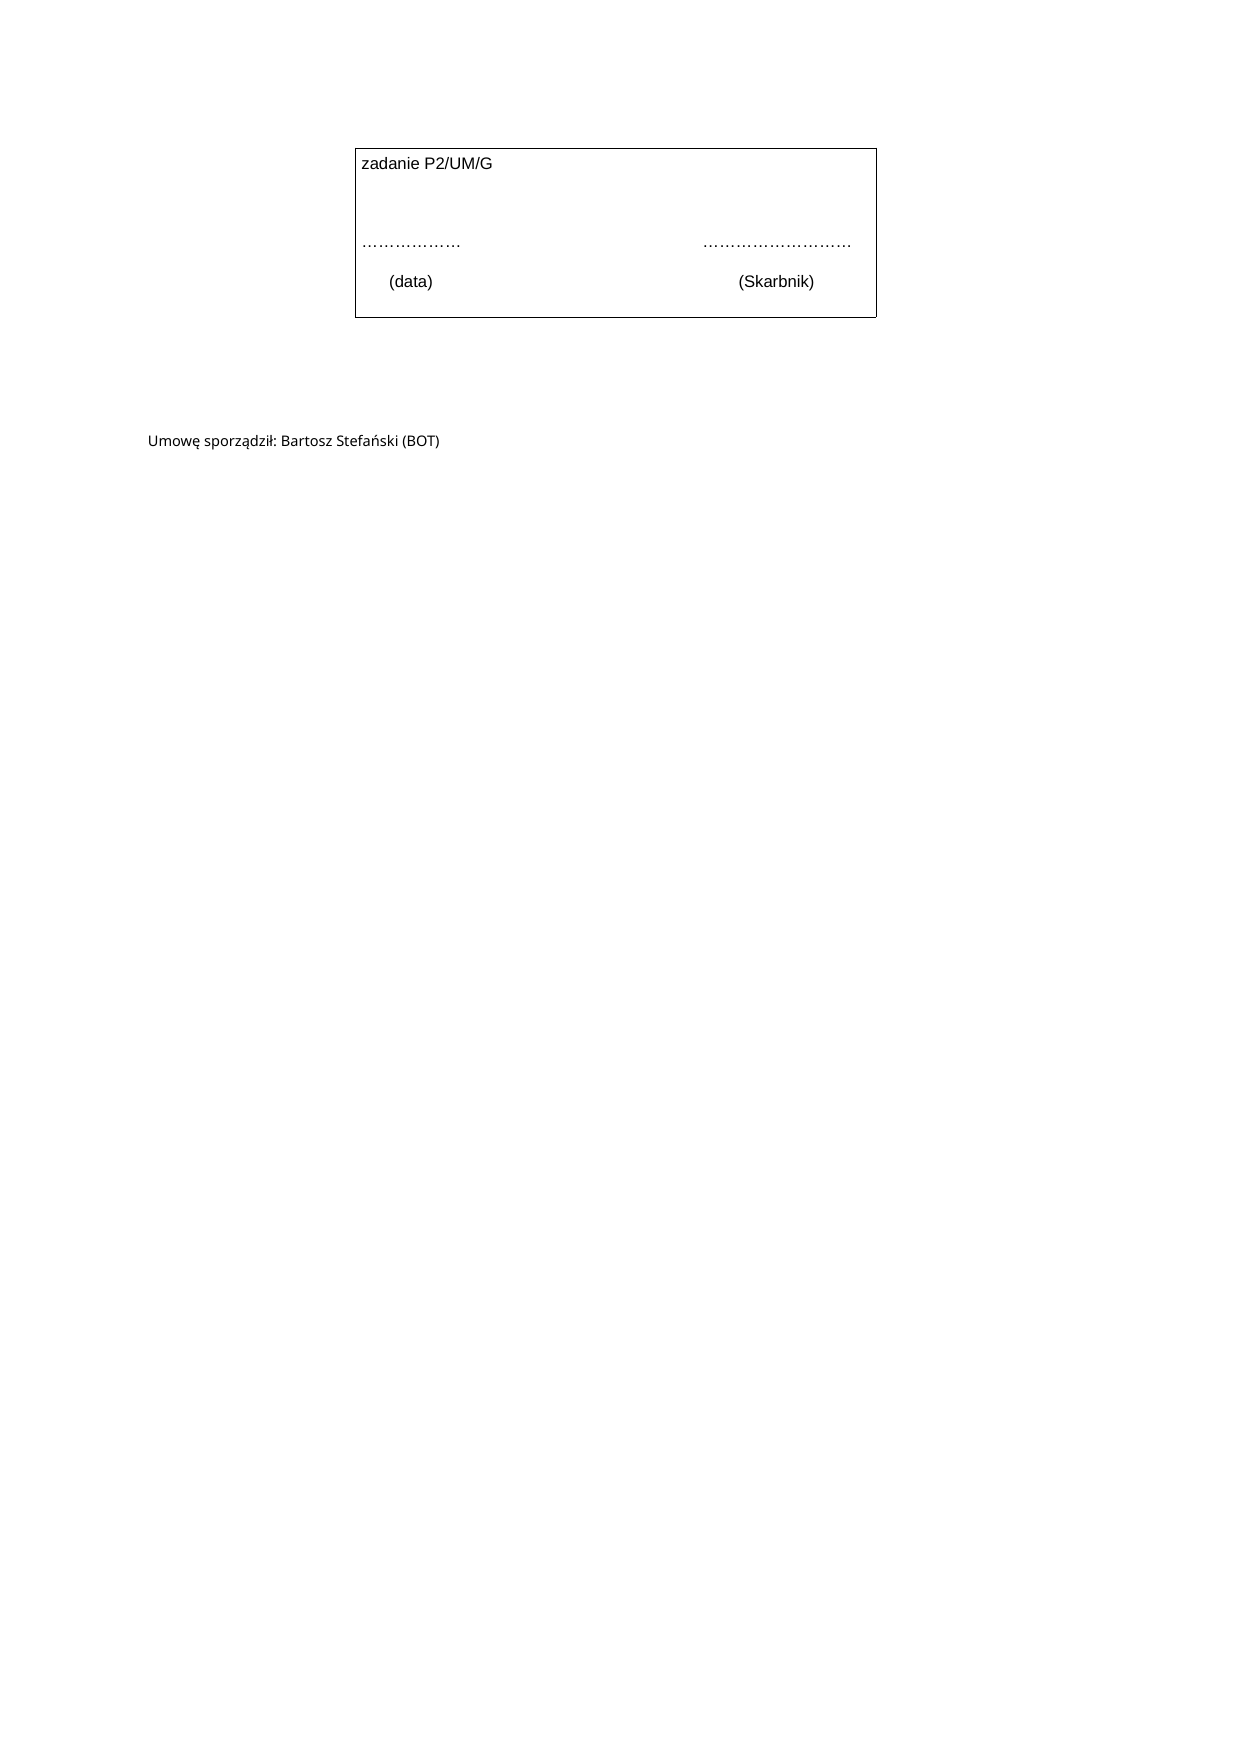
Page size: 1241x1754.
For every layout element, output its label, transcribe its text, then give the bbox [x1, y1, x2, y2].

text Umowę sporządził: Bartosz Stefański (BOT) [148, 431, 1093, 451]
table_header zadanie P2/UM/G ……………… ……………………… (data) (Skarbnik) [356, 149, 876, 317]
